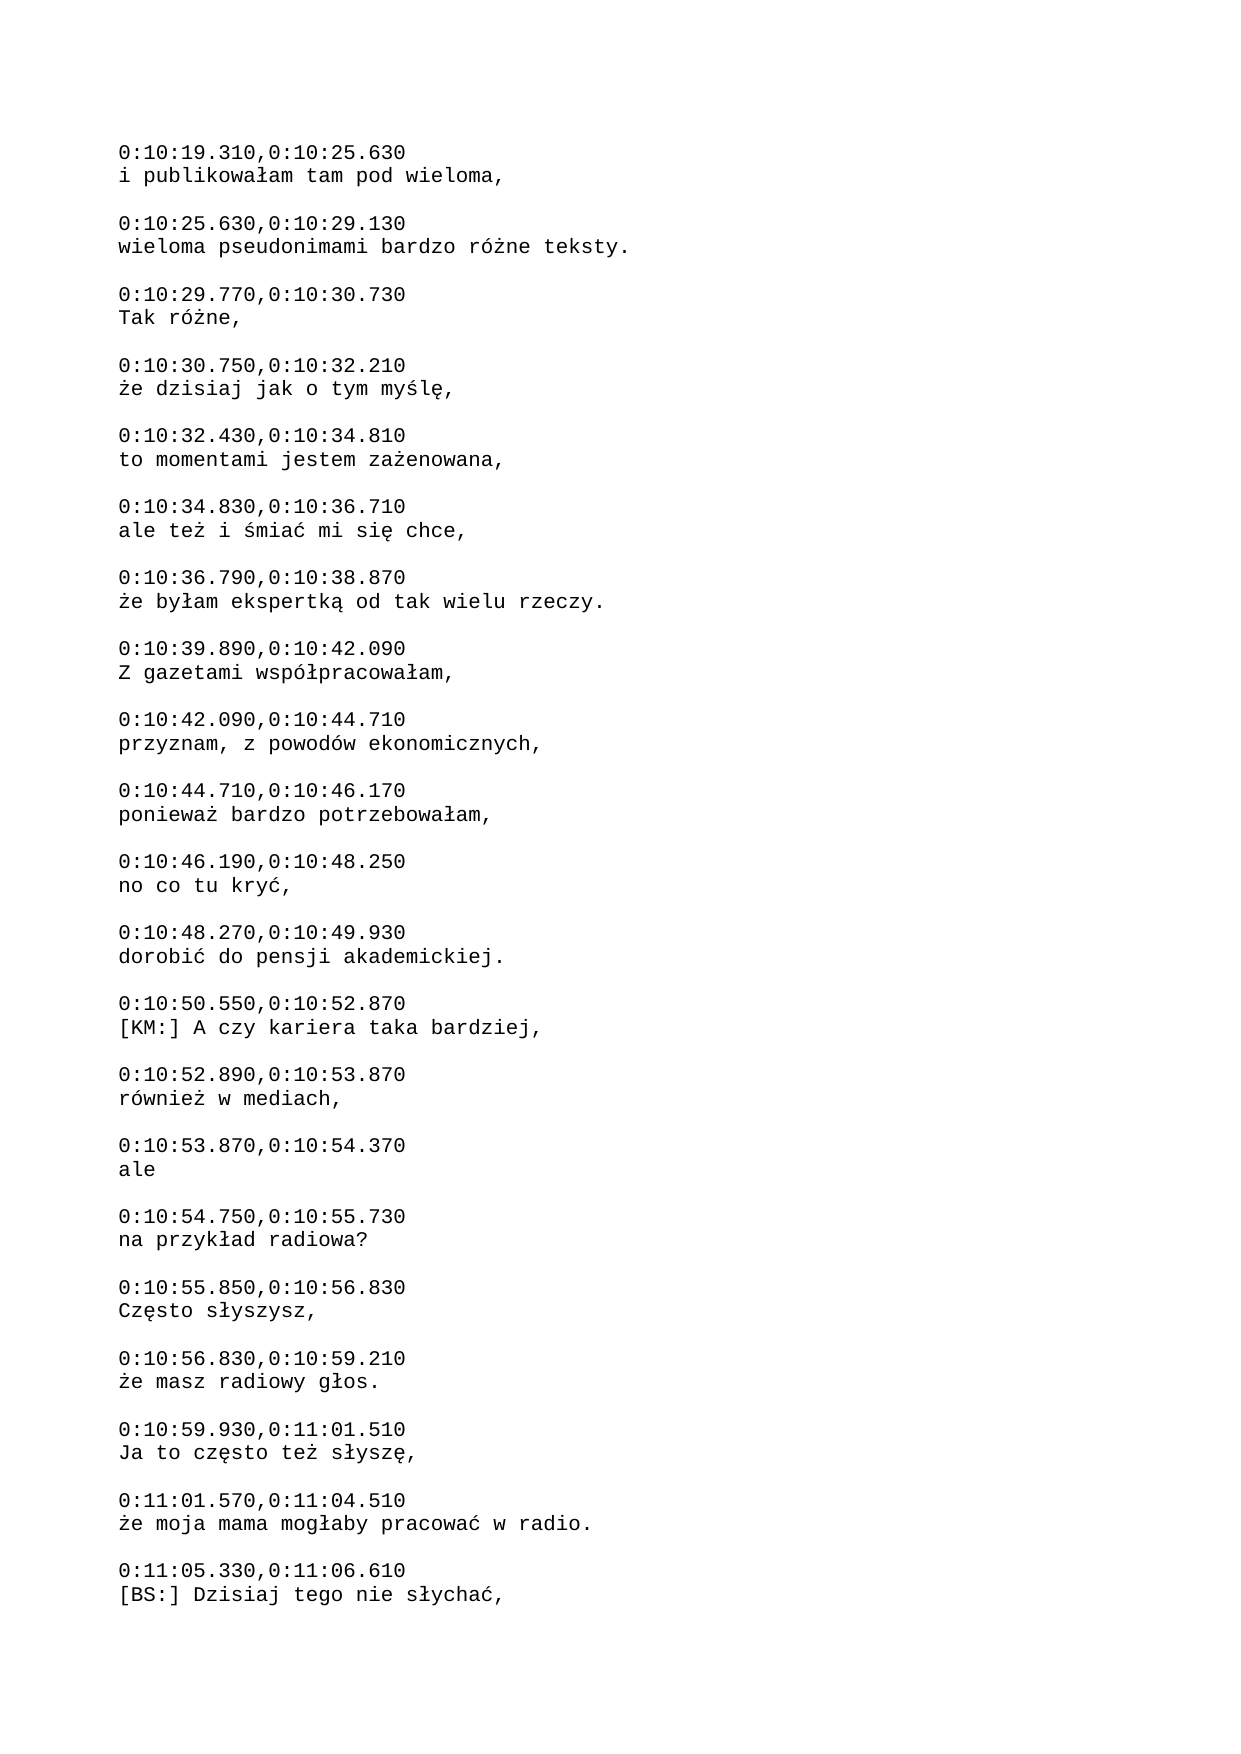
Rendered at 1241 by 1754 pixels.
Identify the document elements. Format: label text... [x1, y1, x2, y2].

text że byłam ekspertką od tak wielu rzeczy. [118, 591, 1122, 615]
text 0:10:54.750,0:10:55.730 [118, 1206, 1122, 1229]
text 0:10:44.710,0:10:46.170 [118, 780, 1122, 804]
text 0:10:48.270,0:10:49.930 [118, 922, 1122, 946]
text Z gazetami współpracowałam, [118, 662, 1122, 686]
text 0:10:42.090,0:10:44.710 [118, 709, 1122, 733]
text dorobić do pensji akademickiej. [118, 946, 1122, 969]
text no co tu kryć, [118, 875, 1122, 898]
text Często słyszysz, [118, 1300, 1122, 1324]
text 0:10:32.430,0:10:34.810 [118, 426, 1122, 449]
text 0:11:01.570,0:11:04.510 [118, 1489, 1122, 1513]
text 0:10:36.790,0:10:38.870 [118, 567, 1122, 591]
text przyznam, z powodów ekonomicznych, [118, 733, 1122, 757]
text Ja to często też słyszę, [118, 1442, 1122, 1466]
text 0:11:05.330,0:11:06.610 [118, 1561, 1122, 1584]
text również w mediach, [118, 1088, 1122, 1111]
text 0:10:46.190,0:10:48.250 [118, 851, 1122, 875]
text 0:10:55.850,0:10:56.830 [118, 1277, 1122, 1300]
text [BS:] Dzisiaj tego nie słychać, [118, 1584, 1122, 1608]
text na przykład radiowa? [118, 1229, 1122, 1253]
text 0:10:50.550,0:10:52.870 [118, 993, 1122, 1017]
text 0:10:30.750,0:10:32.210 [118, 354, 1122, 378]
text 0:10:53.870,0:10:54.370 [118, 1135, 1122, 1158]
text że dzisiaj jak o tym myślę, [118, 378, 1122, 402]
text 0:10:34.830,0:10:36.710 [118, 496, 1122, 520]
text [KM:] A czy kariera taka bardziej, [118, 1017, 1122, 1040]
text 0:10:56.830,0:10:59.210 [118, 1348, 1122, 1371]
text 0:10:59.930,0:11:01.510 [118, 1419, 1122, 1442]
text 0:10:25.630,0:10:29.130 [118, 213, 1122, 236]
text że masz radiowy głos. [118, 1371, 1122, 1395]
text ponieważ bardzo potrzebowałam, [118, 804, 1122, 827]
text że moja mama mogłaby pracować w radio. [118, 1513, 1122, 1537]
text Tak różne, [118, 307, 1122, 331]
text ale [118, 1158, 1122, 1182]
text 0:10:52.890,0:10:53.870 [118, 1064, 1122, 1088]
text 0:10:19.310,0:10:25.630 [118, 142, 1122, 165]
text ale też i śmiać mi się chce, [118, 520, 1122, 544]
text 0:10:29.770,0:10:30.730 [118, 284, 1122, 307]
text to momentami jestem zażenowana, [118, 449, 1122, 473]
text i publikowałam tam pod wieloma, [118, 165, 1122, 189]
text wieloma pseudonimami bardzo różne teksty. [118, 236, 1122, 260]
text 0:10:39.890,0:10:42.090 [118, 638, 1122, 662]
